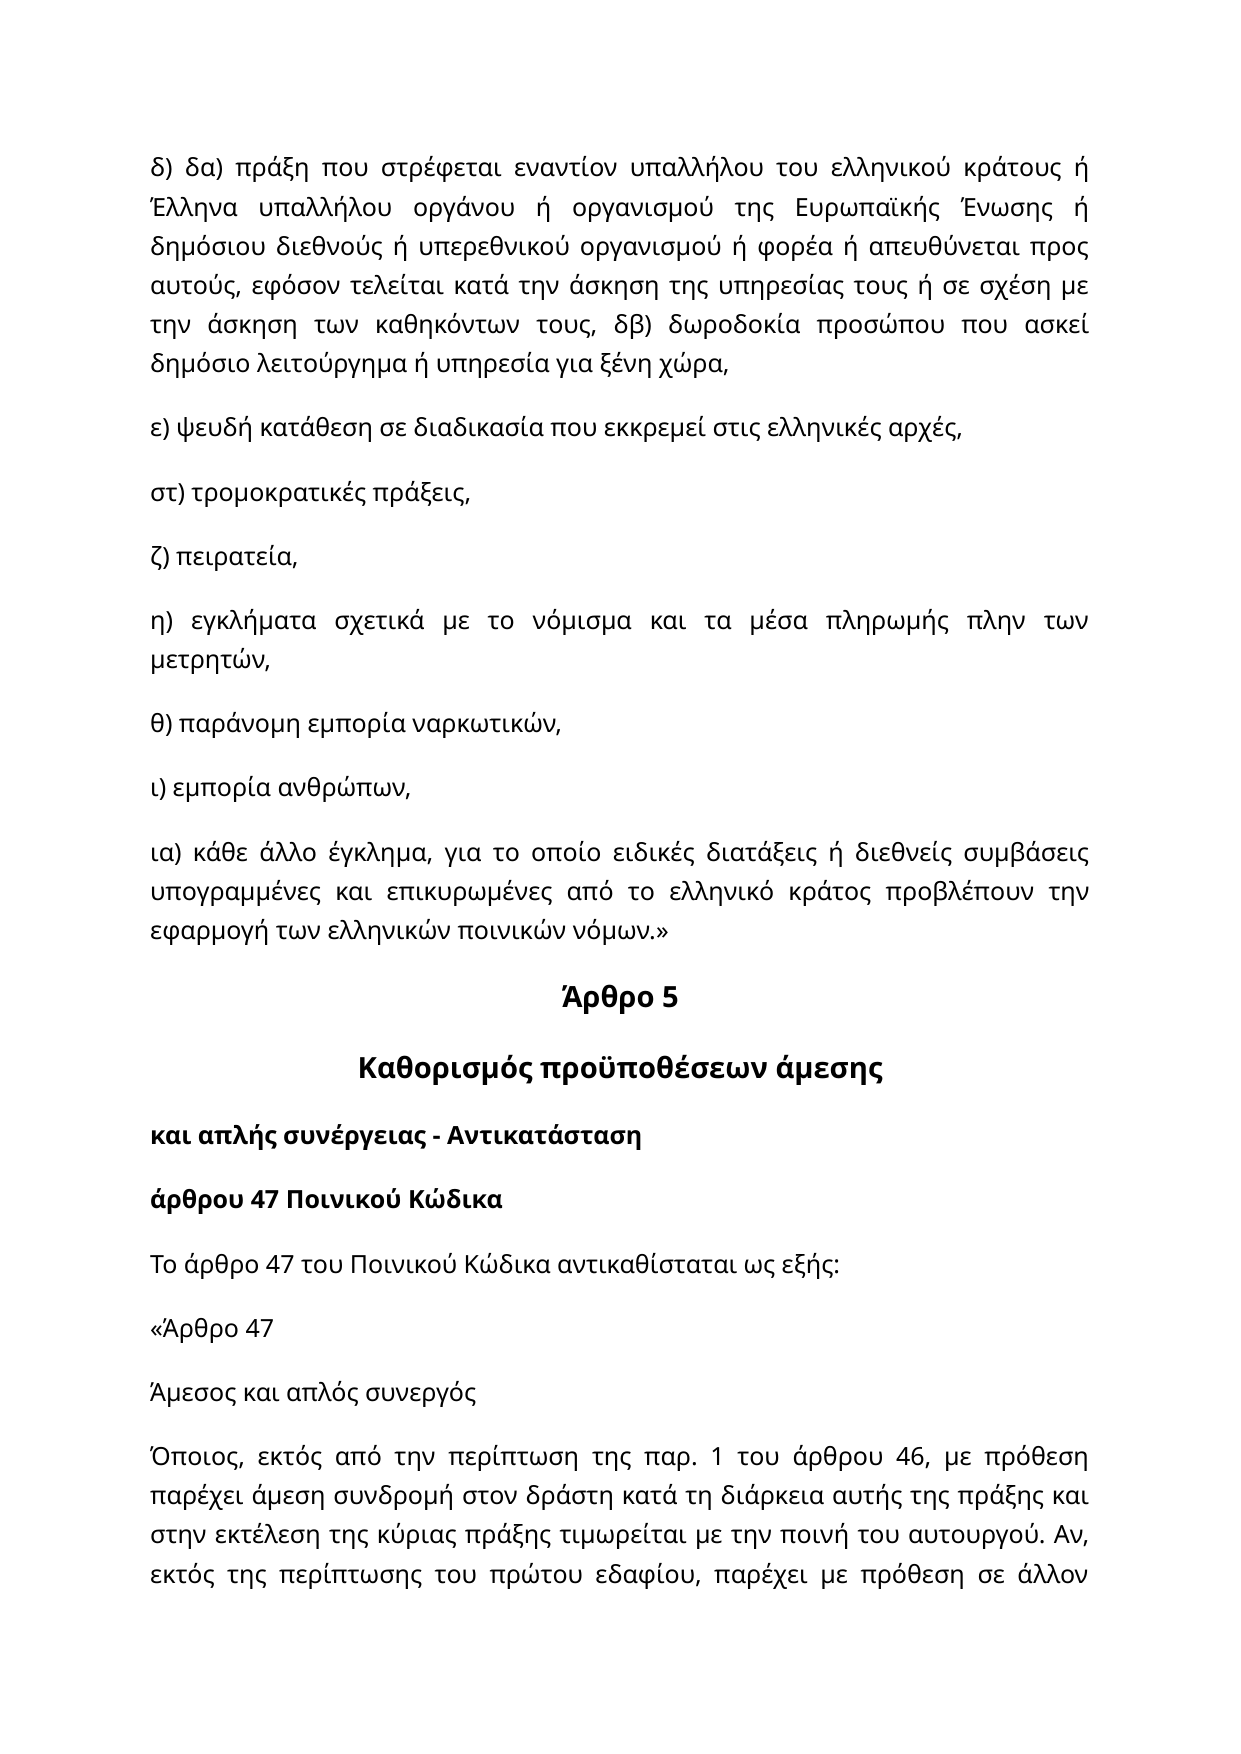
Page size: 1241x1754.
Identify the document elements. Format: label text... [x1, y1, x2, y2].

text ι) εμπορία ανθρώπων, [150, 770, 1090, 804]
text ε) ψευδή κατάθεση σε διαδικασία που εκκρεμεί στις ελληνικές αρχές, [150, 410, 1090, 444]
text και απλής συνέργειας - Αντικατάσταση [150, 1118, 1090, 1152]
text Όποιος, εκτός από την περίπτωση της παρ. 1 του άρθρου 46, με πρόθεση παρέχει άμεση συνδρομή στον δράστη κατά τη διάρκεια αυτής της πράξης και στην εκτέλεση της κύριας πράξης τιμωρείται με την ποινή του αυτουργού. Αν, εκτός της περίπτωσης του πρώτου εδαφίου, παρέχει με πρόθεση σε άλλον [150, 1439, 1090, 1590]
text στ) τρομοκρατικές πράξεις, [150, 474, 1090, 508]
text Το άρθρο 47 του Ποινικού Κώδικα αντικαθίσταται ως εξής: [150, 1246, 1090, 1280]
text Άμεσος και απλός συνεργός [150, 1374, 1090, 1409]
text ια) κάθε άλλο έγκλημα, για το οποίο ειδικές διατάξεις ή διεθνείς συμβάσεις υπογραμμένες και επικυρωμένες από το ελληνικό κράτος προβλέπουν την εφαρμογή των ελληνικών ποινικών νόμων.» [150, 834, 1090, 947]
text άρθρου 47 Ποινικού Κώδικα [150, 1182, 1090, 1216]
text θ) παράνομη εμπορία ναρκωτικών, [150, 706, 1090, 740]
subtitle Καθορισμός προϋποθέσεων άμεσης [150, 1047, 1090, 1087]
text η) εγκλήματα σχετικά με το νόμισμα και τα μέσα πληρωμής πλην των μετρητών, [150, 602, 1090, 676]
subtitle Άρθρο 5 [150, 977, 1090, 1016]
text ζ) πειρατεία, [150, 538, 1090, 572]
text δ) δα) πράξη που στρέφεται εναντίον υπαλλήλου του ελληνικού κράτους ή Έλληνα υπαλλήλου οργάνου ή οργανισμού της Ευρωπαϊκής Ένωσης ή δημόσιου διεθνούς ή υπερεθνικού οργανισμού ή φορέα ή απευθύνεται προς αυτούς, εφόσον τελείται κατά την άσκηση της υπηρεσίας τους ή σε σχέση με την άσκηση των καθηκόντων τους, δβ) δωροδοκία προσώπου που ασκεί δημόσιο λειτούργημα ή υπηρεσία για ξένη χώρα, [150, 150, 1090, 380]
text «Άρθρο 47 [150, 1310, 1090, 1344]
